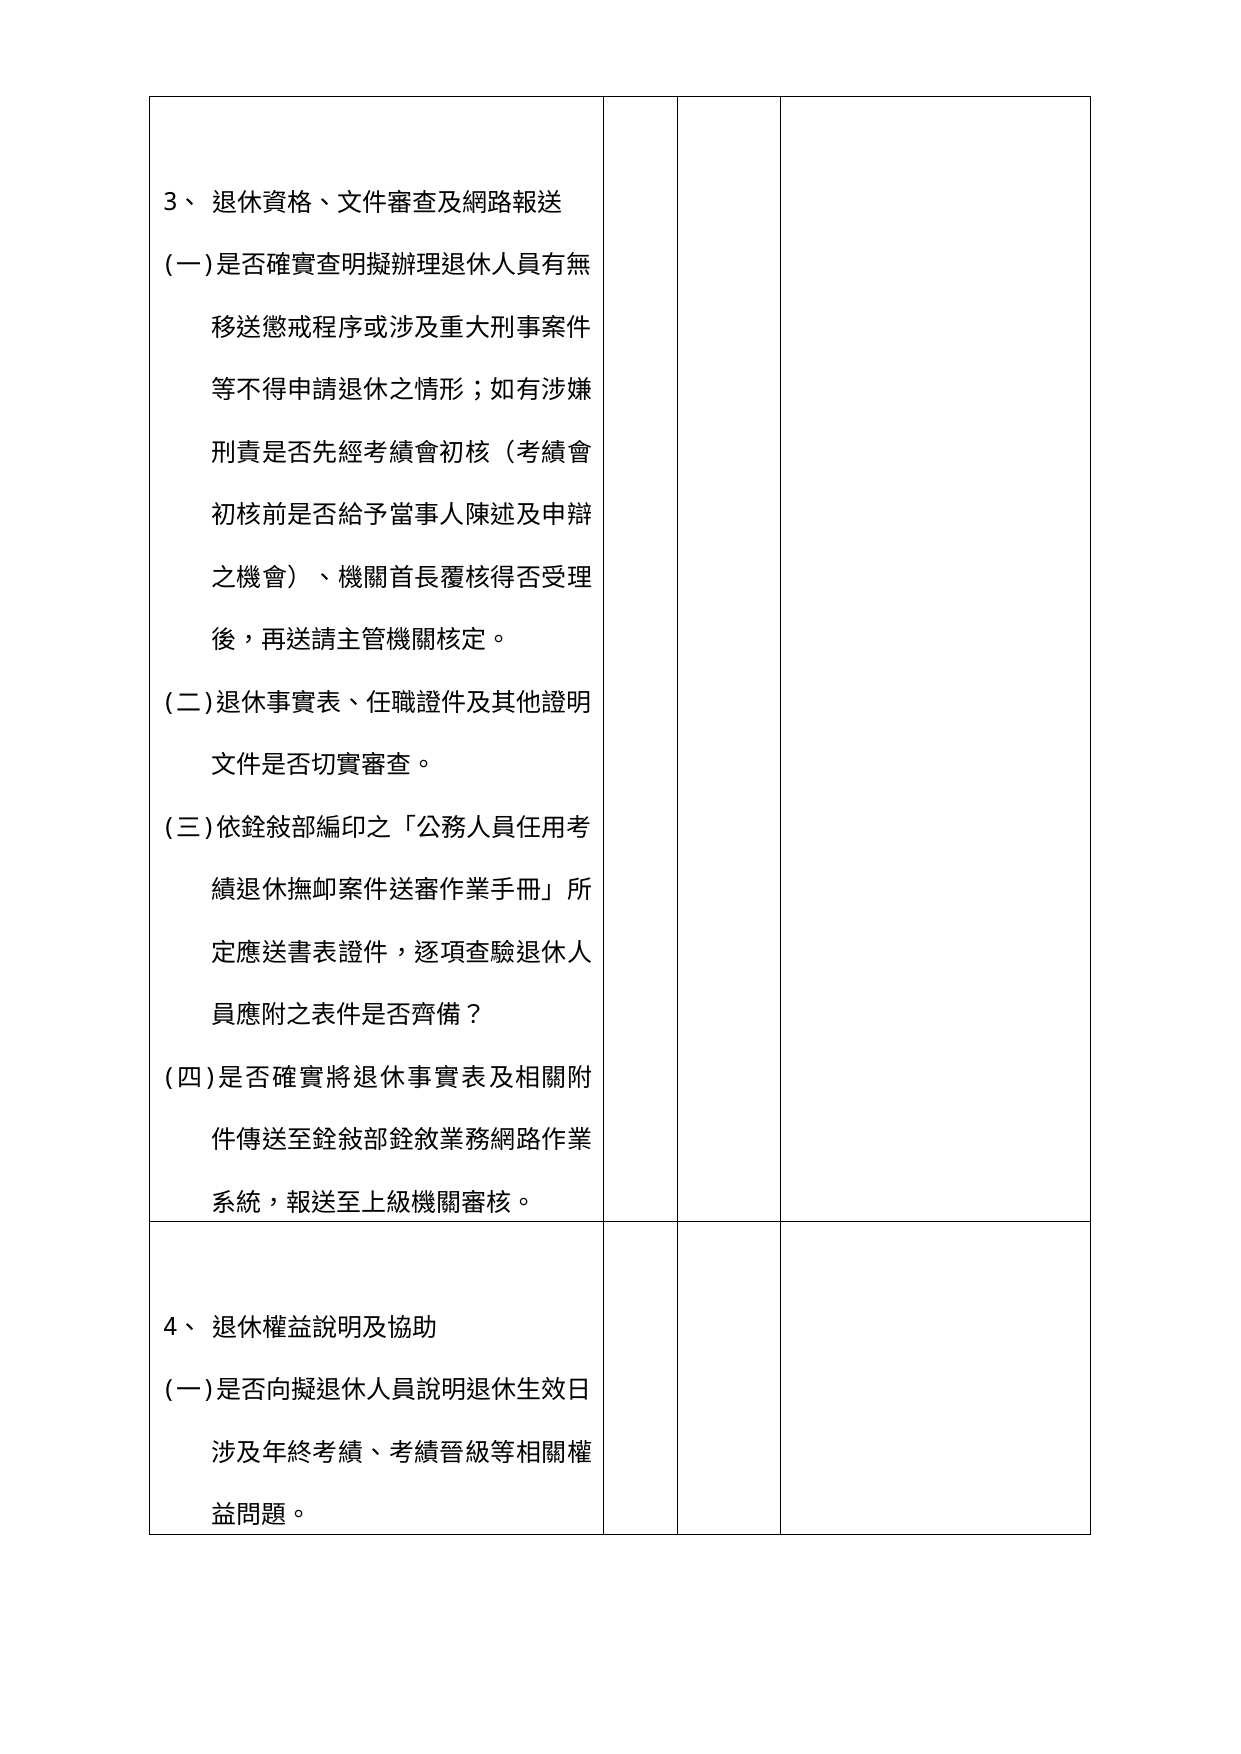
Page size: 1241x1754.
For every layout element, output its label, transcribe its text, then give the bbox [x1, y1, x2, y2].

table_cell [604, 97, 677, 1221]
table_cell 退休權益說明及協助 (一)是否向擬退休人員說明退休生效日涉及年終考績、考績晉級等相關權益問題。 [150, 1222, 603, 1534]
table_cell [678, 1222, 780, 1534]
table_cell [604, 1222, 677, 1534]
table_cell [781, 1222, 1090, 1534]
table_cell [678, 97, 780, 1221]
table_cell [781, 97, 1090, 1221]
table_cell 退休資格、文件審查及網路報送 (一)是否確實查明擬辦理退休人員有無移送懲戒程序或涉及重大刑事案件等不得申請退休之情形；如有涉嫌刑責是否先經考績會初核（考績會初核前是否給予當事人陳述及申辯之機會）、機關首長覆核得否受理後，再送請主管機關核定。 (二)退休事實表、任職證件及其他證明文件是否切實審查。 (三)依銓敍部編印之「公務人員任用考績退休撫卹案件送審作業手冊」所定應送書表證件，逐項查驗退休人員應附之表件是否齊備？ (四)是否確實將退休事實表及相關附件傳送至銓敍部銓敘業務網路作業系統，報送至上級機關審核。 [150, 97, 603, 1221]
